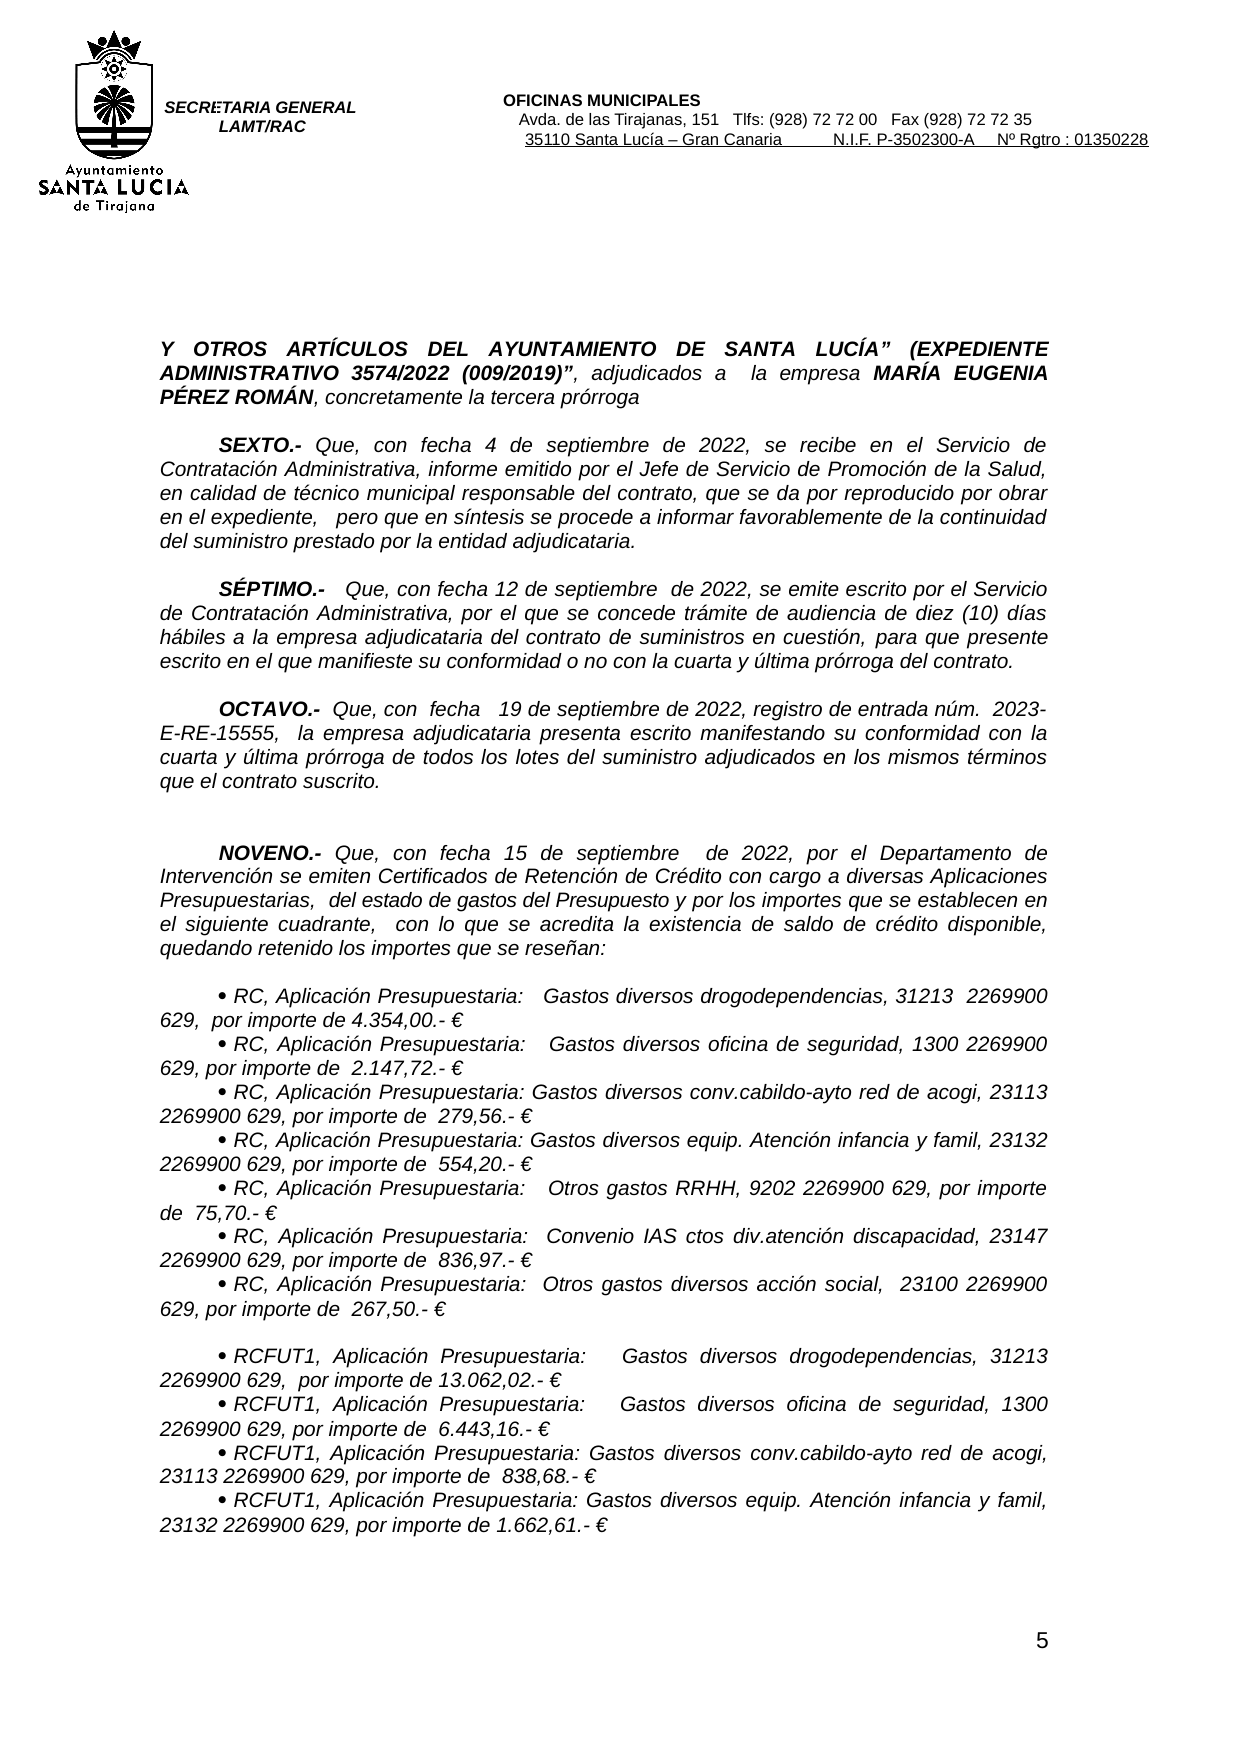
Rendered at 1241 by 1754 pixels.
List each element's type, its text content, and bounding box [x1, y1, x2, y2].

list RC, Aplicación Presupuestaria: Gastos diversos equip. Atención infancia y famil, 23132 2269900 629, por importe de 554,20.- € [159, 1128, 1048, 1176]
list RC, Aplicación Presupuestaria: Otros gastos RRHH, 9202 2269900 629, por importe de 75,70.- € [159, 1176, 1048, 1224]
list RC, Aplicación Presupuestaria: Otros gastos diversos acción social, 23100 2269900 629, por importe de 267,50.- € [159, 1272, 1048, 1320]
list RC, Aplicación Presupuestaria: Gastos diversos conv.cabildo-ayto red de acogi, 23113 2269900 629, por importe de 279,56.- € [159, 1080, 1048, 1128]
list RC, Aplicación Presupuestaria: Gastos diversos oficina de seguridad, 1300 2269900 629, por importe de 2.147,72.- € [159, 1032, 1048, 1080]
text SÉPTIMO.- Que, con fecha 12 de septiembre de 2022, se emite escrito por el Servicio de Contratación Administrativa, por el que se concede trámite de audiencia de diez (10) días hábiles a la empresa adjudicataria del contrato de suministros en cuestión, para que presente escrito en el que manifieste su conformidad o no con la cuarta y última prórroga del contrato. [159, 577, 1048, 673]
list RC, Aplicación Presupuestaria: Gastos diversos drogodependencias, 31213 2269900 629, por importe de 4.354,00.- € [159, 984, 1048, 1032]
list RCFUT1, Aplicación Presupuestaria: Gastos diversos drogodependencias, 31213 2269900 629, por importe de 13.062,02.- € [159, 1344, 1048, 1392]
text Y OTROS ARTÍCULOS DEL AYUNTAMIENTO DE SANTA LUCÍA” (EXPEDIENTE ADMINISTRATIVO 3574/2022 (009/2019)”, adjudicados a la empresa MARÍA EUGENIA PÉREZ ROMÁN, concretamente la tercera prórroga [159, 337, 1048, 409]
text NOVENO.- Que, con fecha 15 de septiembre de 2022, por el Departamento de Intervención se emiten Certificados de Retención de Crédito con cargo a diversas Aplicaciones Presupuestarias, del estado de gastos del Presupuesto y por los importes que se establecen en el siguiente cuadrante, con lo que se acredita la existencia de saldo de crédito disponible, quedando retenido los importes que se reseñan: [159, 840, 1048, 960]
text OCTAVO.- Que, con fecha 19 de septiembre de 2022, registro de entrada núm. 2023-E-RE-15555, la empresa adjudicataria presenta escrito manifestando su conformidad con la cuarta y última prórroga de todos los lotes del suministro adjudicados en los mismos términos que el contrato suscrito. [159, 697, 1048, 792]
list RCFUT1, Aplicación Presupuestaria: Gastos diversos conv.cabildo-ayto red de acogi, 23113 2269900 629, por importe de 838,68.- € [159, 1440, 1048, 1488]
picture [10, 0, 217, 239]
list RC, Aplicación Presupuestaria: Convenio IAS ctos div.atención discapacidad, 23147 2269900 629, por importe de 836,97.- € [159, 1224, 1048, 1272]
text SEXTO.- Que, con fecha 4 de septiembre de 2022, se recibe en el Servicio de Contratación Administrativa, informe emitido por el Jefe de Servicio de Promoción de la Salud, en calidad de técnico municipal responsable del contrato, que se da por reproducido por obrar en el expediente, pero que en síntesis se procede a informar favorablemente de la continuidad del suministro prestado por la entidad adjudicataria. [159, 433, 1048, 553]
list RCFUT1, Aplicación Presupuestaria: Gastos diversos oficina de seguridad, 1300 2269900 629, por importe de 6.443,16.- € [159, 1392, 1048, 1440]
list RCFUT1, Aplicación Presupuestaria: Gastos diversos equip. Atención infancia y famil, 23132 2269900 629, por importe de 1.662,61.- € [159, 1488, 1048, 1536]
